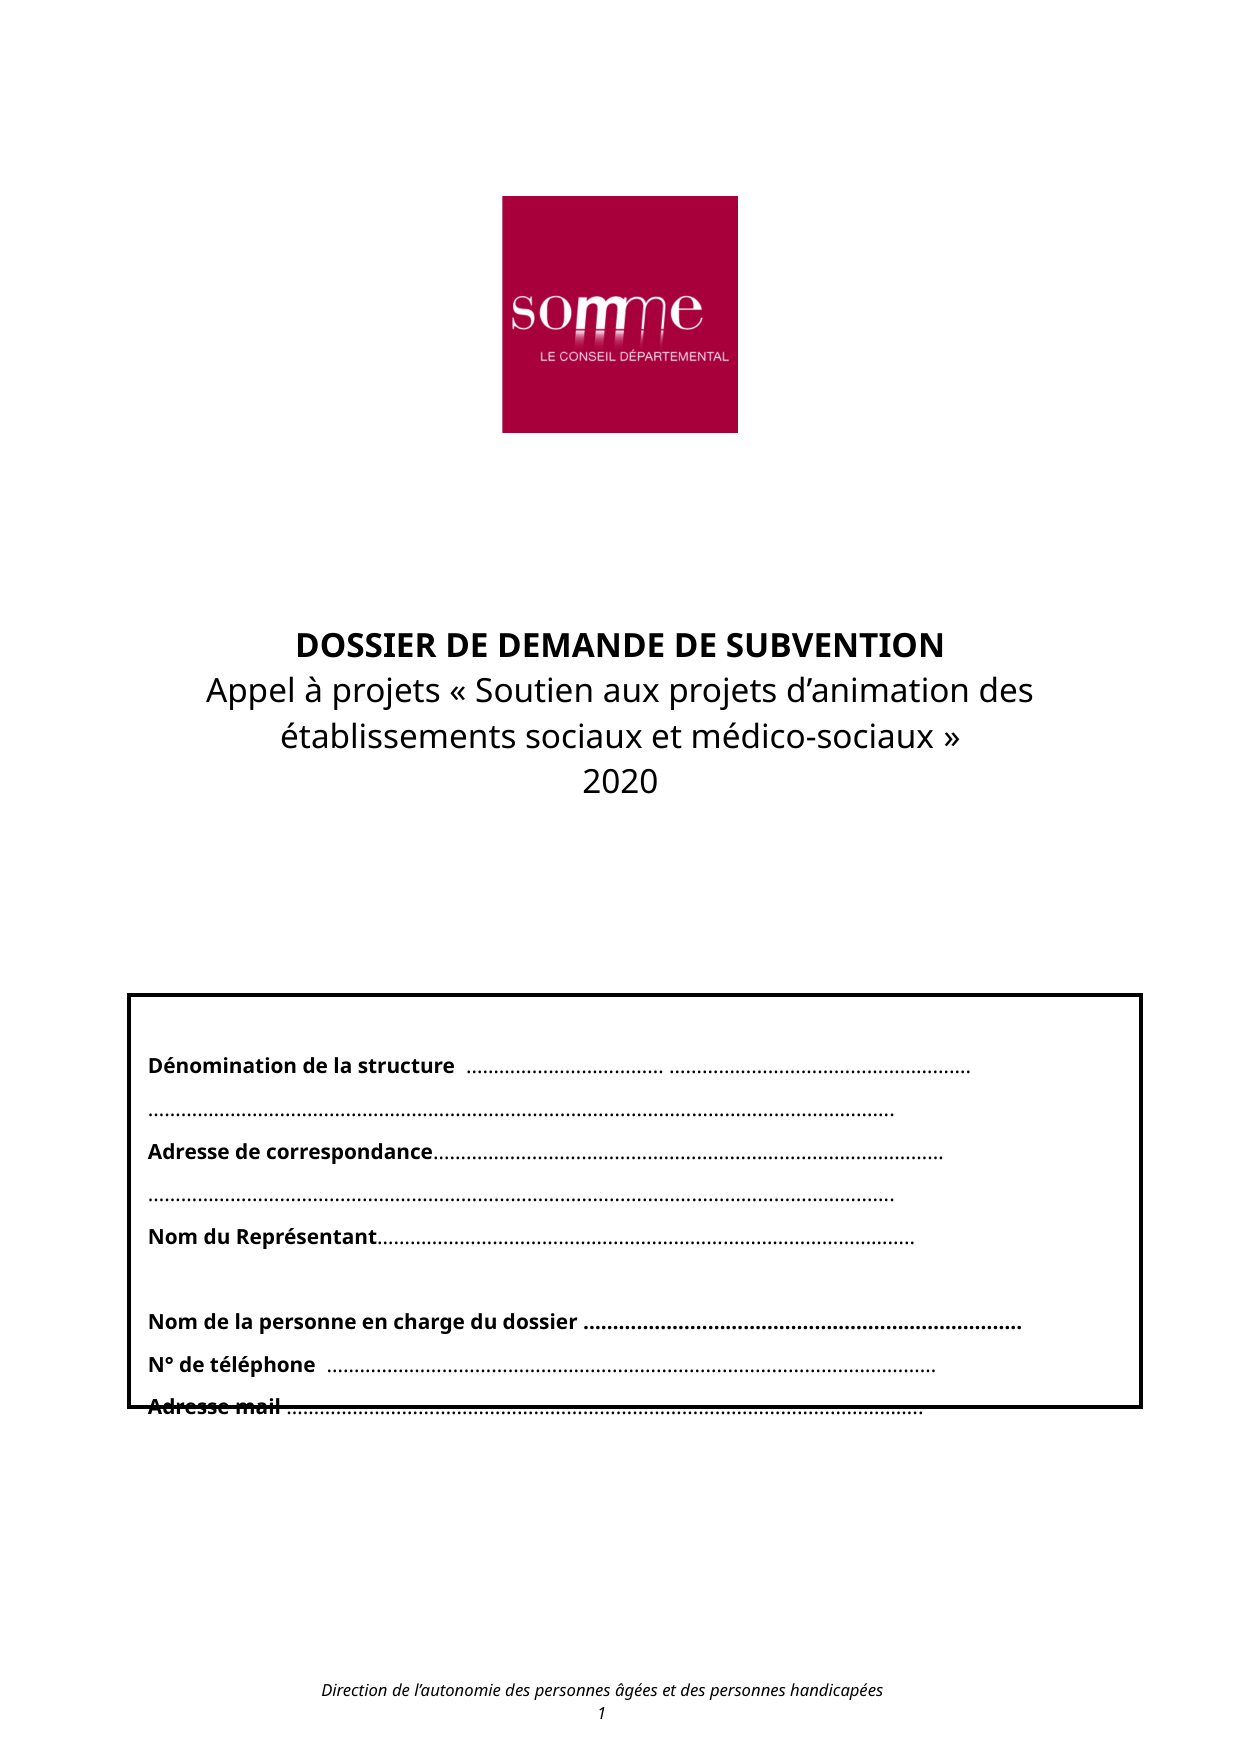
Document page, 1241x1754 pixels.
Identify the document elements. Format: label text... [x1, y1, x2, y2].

text Adresse mail …………………………………………………………………………………………………….. [148, 1392, 1093, 1405]
text Dénomination de la structure ……………………………… ………………………………………………. [148, 1052, 1093, 1080]
text ………………………………………………………………………………………………………………………. [148, 1094, 1093, 1123]
text DOSSIER DE DEMANDE DE SUBVENTION Appel à projets « Soutien aux projets d’animation des établissements sociaux et médico-sociaux » [148, 622, 1093, 758]
text 2020 [148, 758, 1093, 803]
text Nom du Représentant…………………………………………………………………………………….. [148, 1222, 1093, 1251]
text Adresse mail …………………………………………………………………………………………………….. [148, 1409, 1093, 1421]
text Nom de la personne en charge du dossier ……………………………………………………………….. [148, 1307, 1093, 1336]
text N° de téléphone …………………………………………………………………...…………………………… [148, 1350, 1093, 1378]
picture [502, 196, 738, 433]
text ………………………………………………………………………………………………………………………. [148, 1179, 1093, 1208]
text Adresse de correspondance………………………………………………………………………………… [148, 1137, 1093, 1165]
